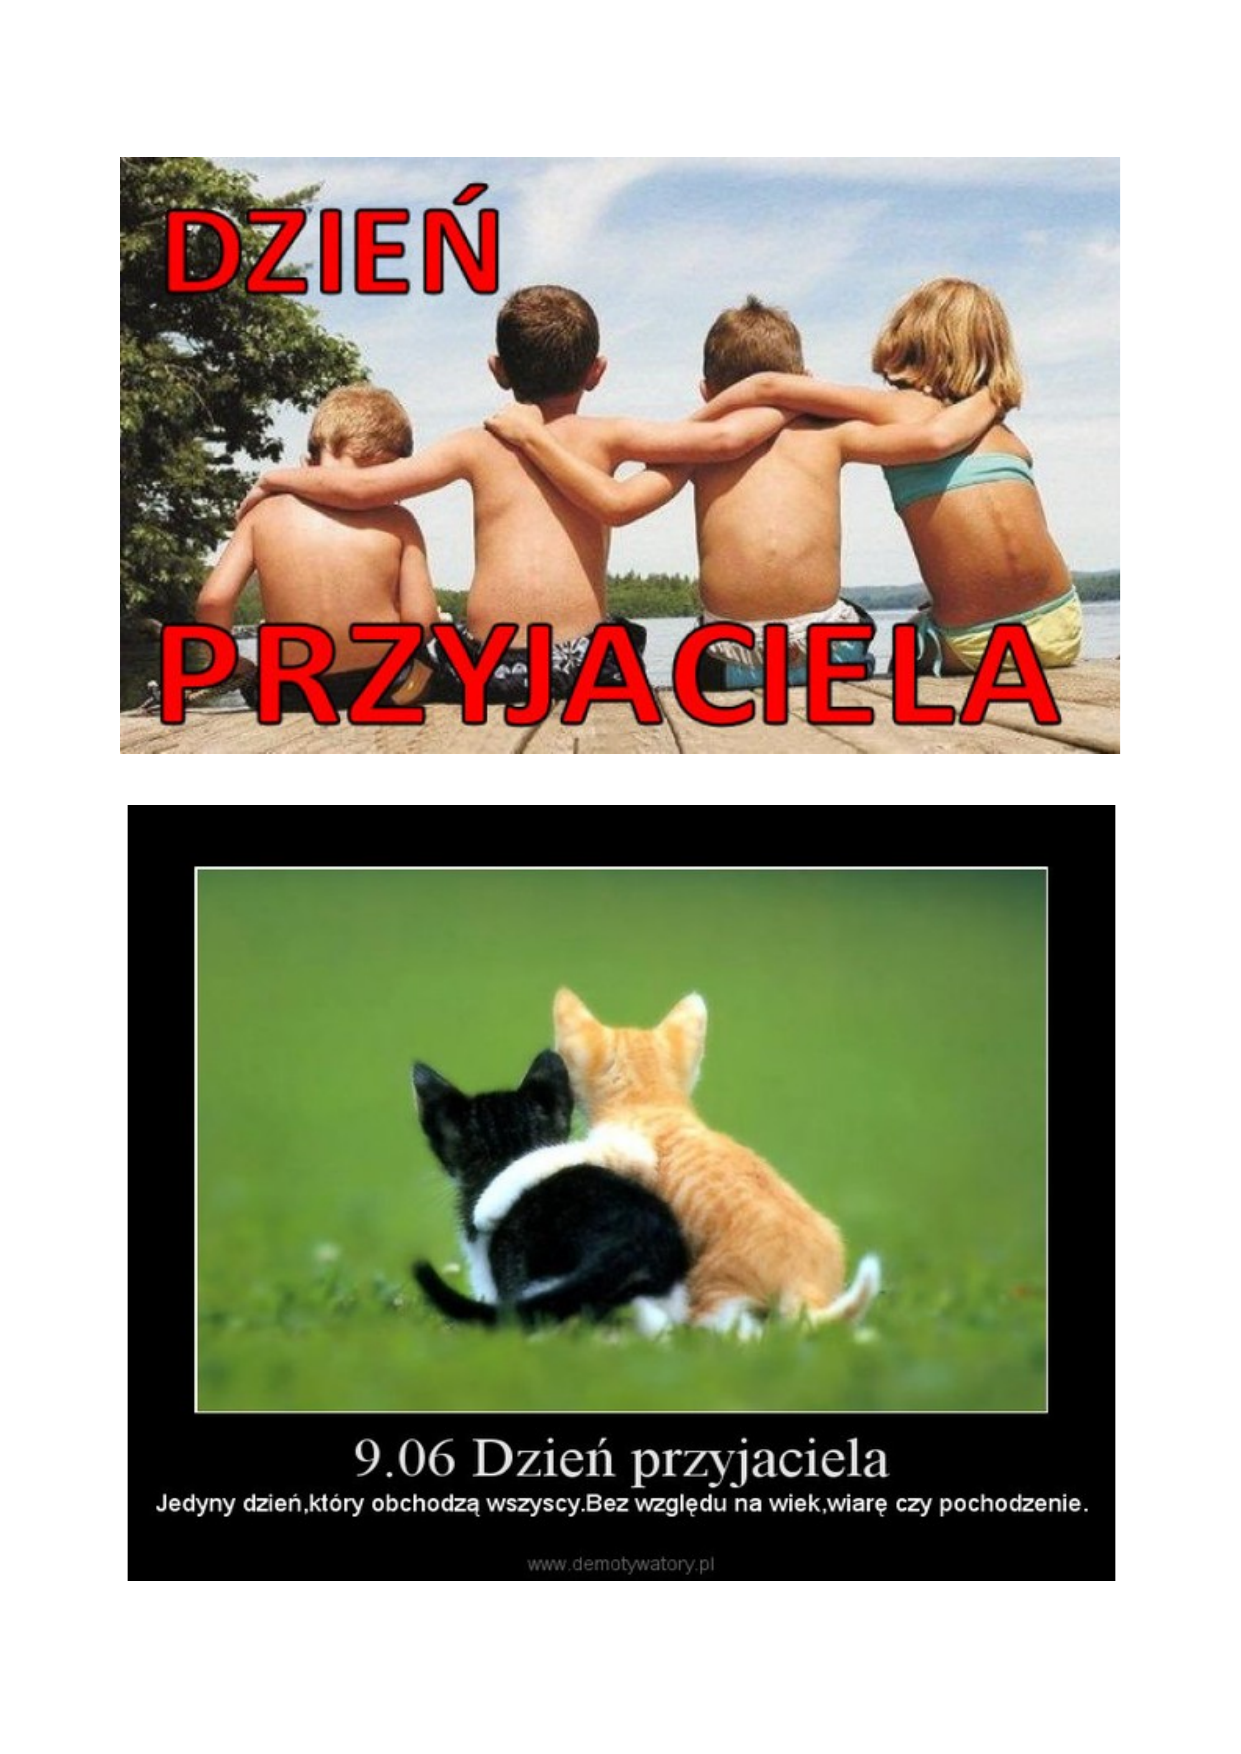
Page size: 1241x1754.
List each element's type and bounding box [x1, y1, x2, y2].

picture [120, 157, 1121, 754]
picture [127, 805, 1116, 1581]
